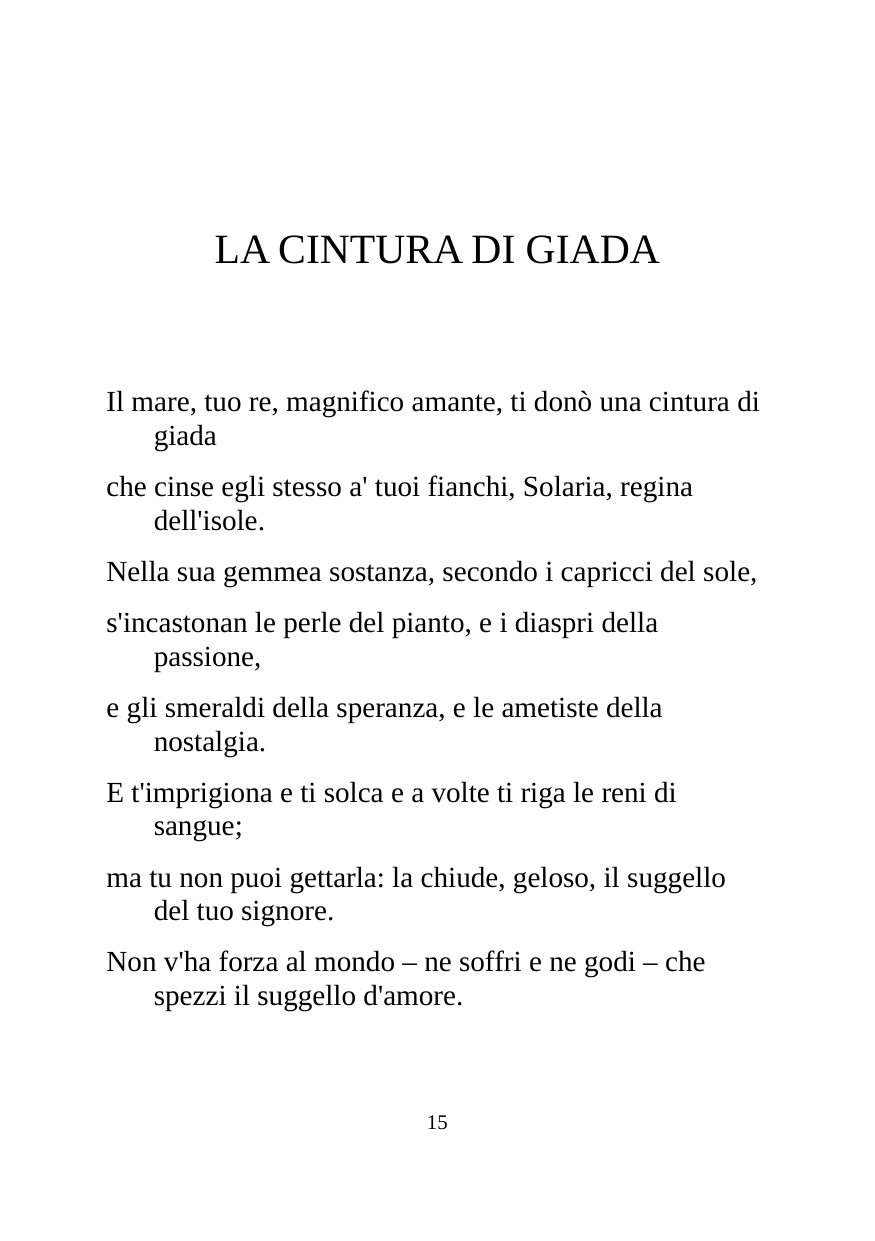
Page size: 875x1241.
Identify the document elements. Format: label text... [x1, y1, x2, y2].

text Il mare, tuo re, magnifico amante, ti donò una cintura di giada [106, 384, 768, 452]
subtitle LA CINTURA DI GIADA [106, 224, 768, 272]
text e gli smeraldi della speranza, e le ametiste della nostalgia. [106, 690, 768, 757]
text Nella sua gemmea sostanza, secondo i capricci del sole, [106, 554, 768, 588]
text che cinse egli stesso a' tuoi fianchi, Solaria, regina dell'isole. [106, 469, 768, 536]
text ma tu non puoi gettarla: la chiude, geloso, il suggello del tuo signore. [106, 860, 768, 927]
text Non v'ha forza al mondo – ne soffri e ne godi – che spezzi il suggello d'amore. [106, 944, 768, 1012]
text s'incastonan le perle del pianto, e i diaspri della passione, [106, 605, 768, 672]
text E t'imprigiona e ti solca e a volte ti riga le reni di sangue; [106, 775, 768, 842]
